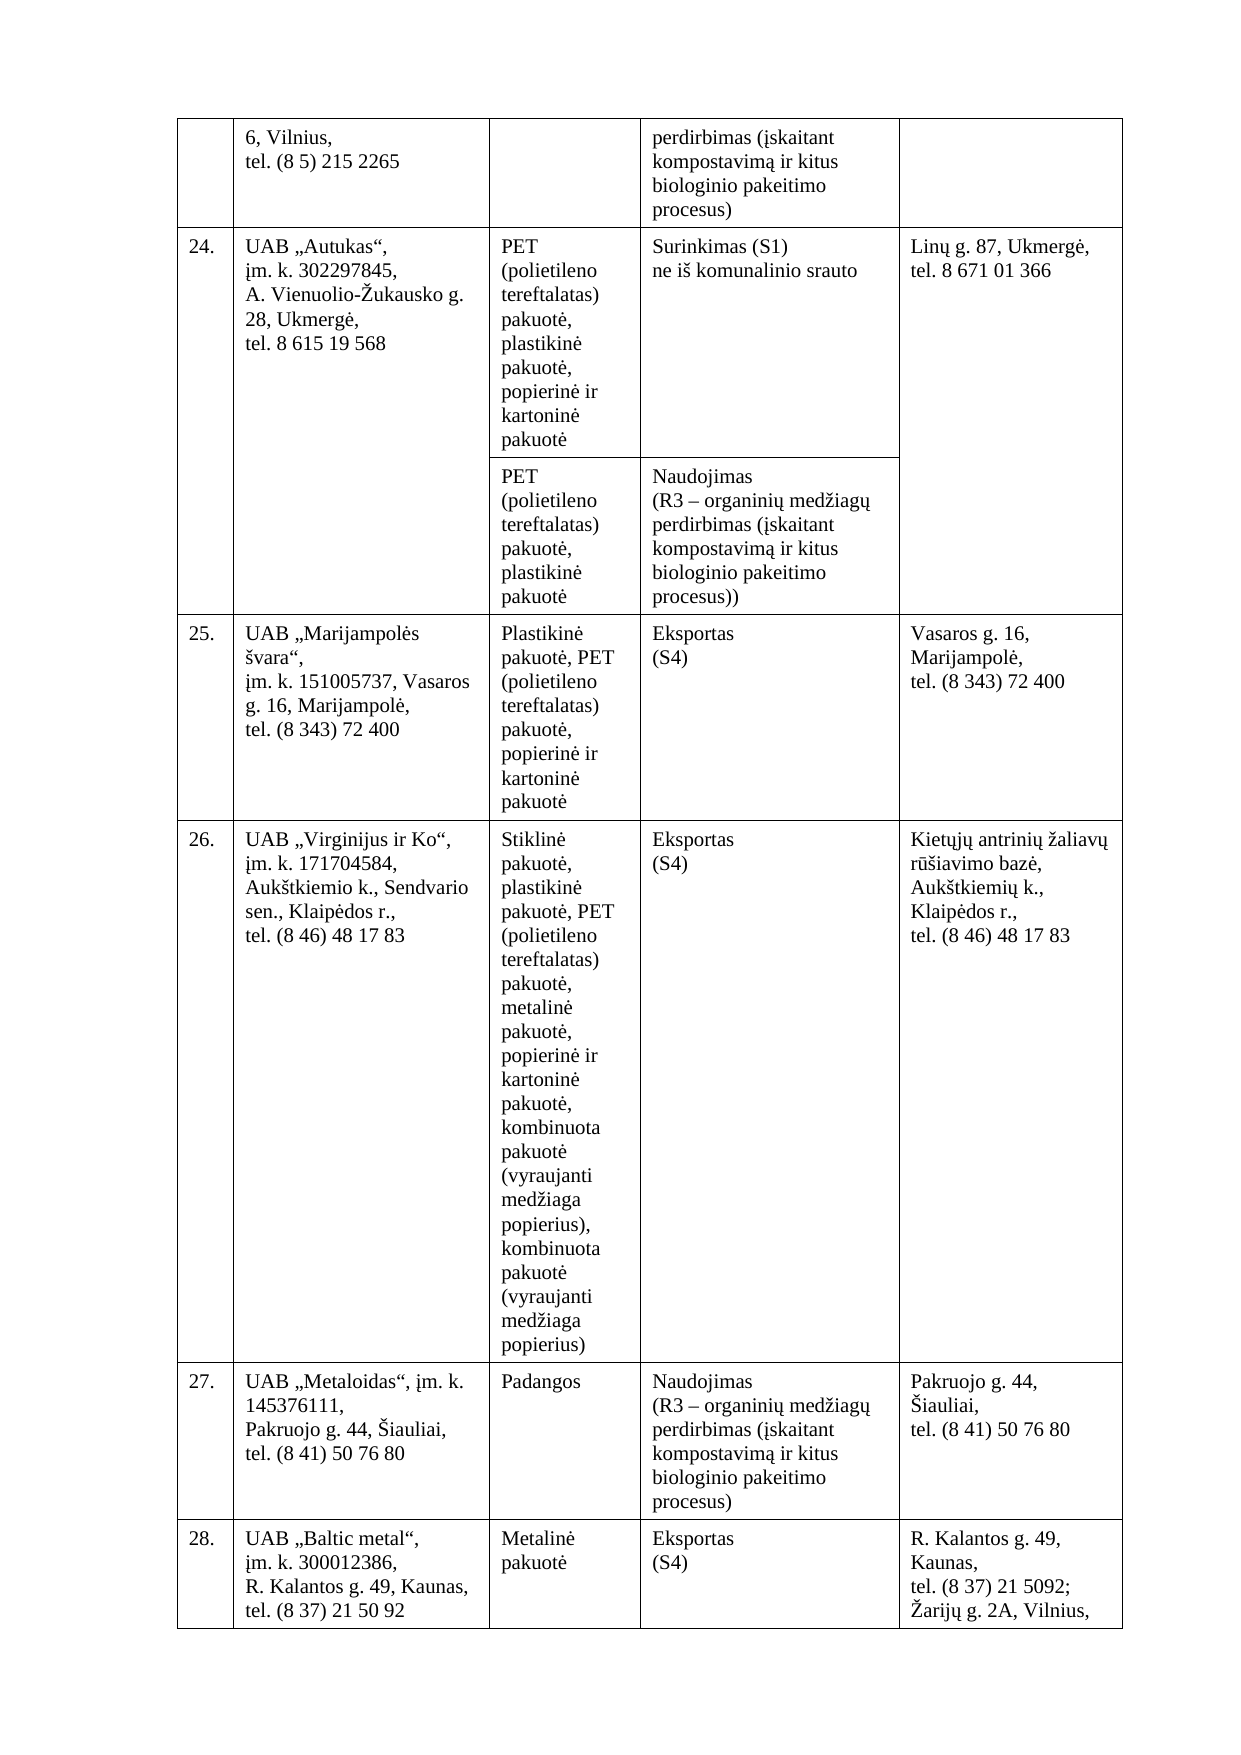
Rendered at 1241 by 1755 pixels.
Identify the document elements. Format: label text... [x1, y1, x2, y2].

table_cell perdirbimas (įskaitant kompostavimą ir kitus biologinio pakeitimo procesus) [641, 119, 899, 227]
table_cell 28. [178, 1520, 233, 1628]
table_cell [490, 119, 640, 227]
table_cell Eksportas (S4) [641, 1520, 899, 1628]
table_cell UAB „Marijampolės švara“, įm. k. 151005737, Vasaros g. 16, Marijampolė, tel. (8 343) 72 400 [234, 615, 489, 819]
table_cell [900, 119, 1122, 227]
table_cell Stiklinė pakuotė, plastikinė pakuotė, PET (polietileno tereftalatas) pakuotė, metalinė pakuotė, popierinė ir kartoninė pakuotė, kombinuota pakuotė (vyraujanti medžiaga popierius), kombinuota pakuotė (vyraujanti medžiaga popierius) [490, 821, 640, 1362]
table_cell [178, 119, 233, 227]
table_cell R. Kalantos g. 49, Kaunas, tel. (8 37) 21 5092; Žarijų g. 2A, Vilnius, [900, 1520, 1122, 1628]
table_cell PET (polietileno tereftalatas) pakuotė, plastikinė pakuotė, popierinė ir kartoninė pakuotė [490, 228, 640, 457]
table_cell Eksportas (S4) [641, 615, 899, 819]
table_cell Padangos [490, 1363, 640, 1519]
table_cell UAB „Autukas“, įm. k. 302297845, A. Vienuolio-Žukausko g. 28, Ukmergė, tel. 8 615 19 568 [234, 228, 489, 614]
table_cell Kietųjų antrinių žaliavų rūšiavimo bazė, Aukštkiemių k., Klaipėdos r., tel. (8 46) 48 17 83 [900, 821, 1122, 1362]
table_cell PET (polietileno tereftalatas) pakuotė, plastikinė pakuotė [490, 458, 640, 614]
table_cell Naudojimas (R3 – organinių medžiagų perdirbimas (įskaitant kompostavimą ir kitus biologinio pakeitimo procesus) [641, 1363, 899, 1519]
table_cell 24. [178, 228, 233, 614]
table_cell UAB „Virginijus ir Ko“, įm. k. 171704584, Aukštkiemio k., Sendvario sen., Klaipėdos r., tel. (8 46) 48 17 83 [234, 821, 489, 1362]
table_cell 27. [178, 1363, 233, 1519]
table_cell 26. [178, 821, 233, 1362]
table_cell Plastikinė pakuotė, PET (polietileno tereftalatas) pakuotė, popierinė ir kartoninė pakuotė [490, 615, 640, 819]
table_cell Surinkimas (S1) ne iš komunalinio srauto [641, 228, 899, 457]
table_cell Linų g. 87, Ukmergė, tel. 8 671 01 366 [900, 228, 1122, 614]
table_cell Eksportas (S4) [641, 821, 899, 1362]
table_cell Naudojimas (R3 – organinių medžiagų perdirbimas (įskaitant kompostavimą ir kitus biologinio pakeitimo procesus)) [641, 458, 899, 614]
table_cell UAB „Metaloidas“, įm. k. 145376111, Pakruojo g. 44, Šiauliai, tel. (8 41) 50 76 80 [234, 1363, 489, 1519]
table_cell 6, Vilnius, tel. (8 5) 215 2265 [234, 119, 489, 227]
table_cell UAB „Baltic metal“, įm. k. 300012386, R. Kalantos g. 49, Kaunas, tel. (8 37) 21 50 92 [234, 1520, 489, 1628]
table_cell Metalinė pakuotė [490, 1520, 640, 1628]
table_cell 25. [178, 615, 233, 819]
table_cell Pakruojo g. 44, Šiauliai, tel. (8 41) 50 76 80 [900, 1363, 1122, 1519]
table_cell Vasaros g. 16, Marijampolė, tel. (8 343) 72 400 [900, 615, 1122, 819]
